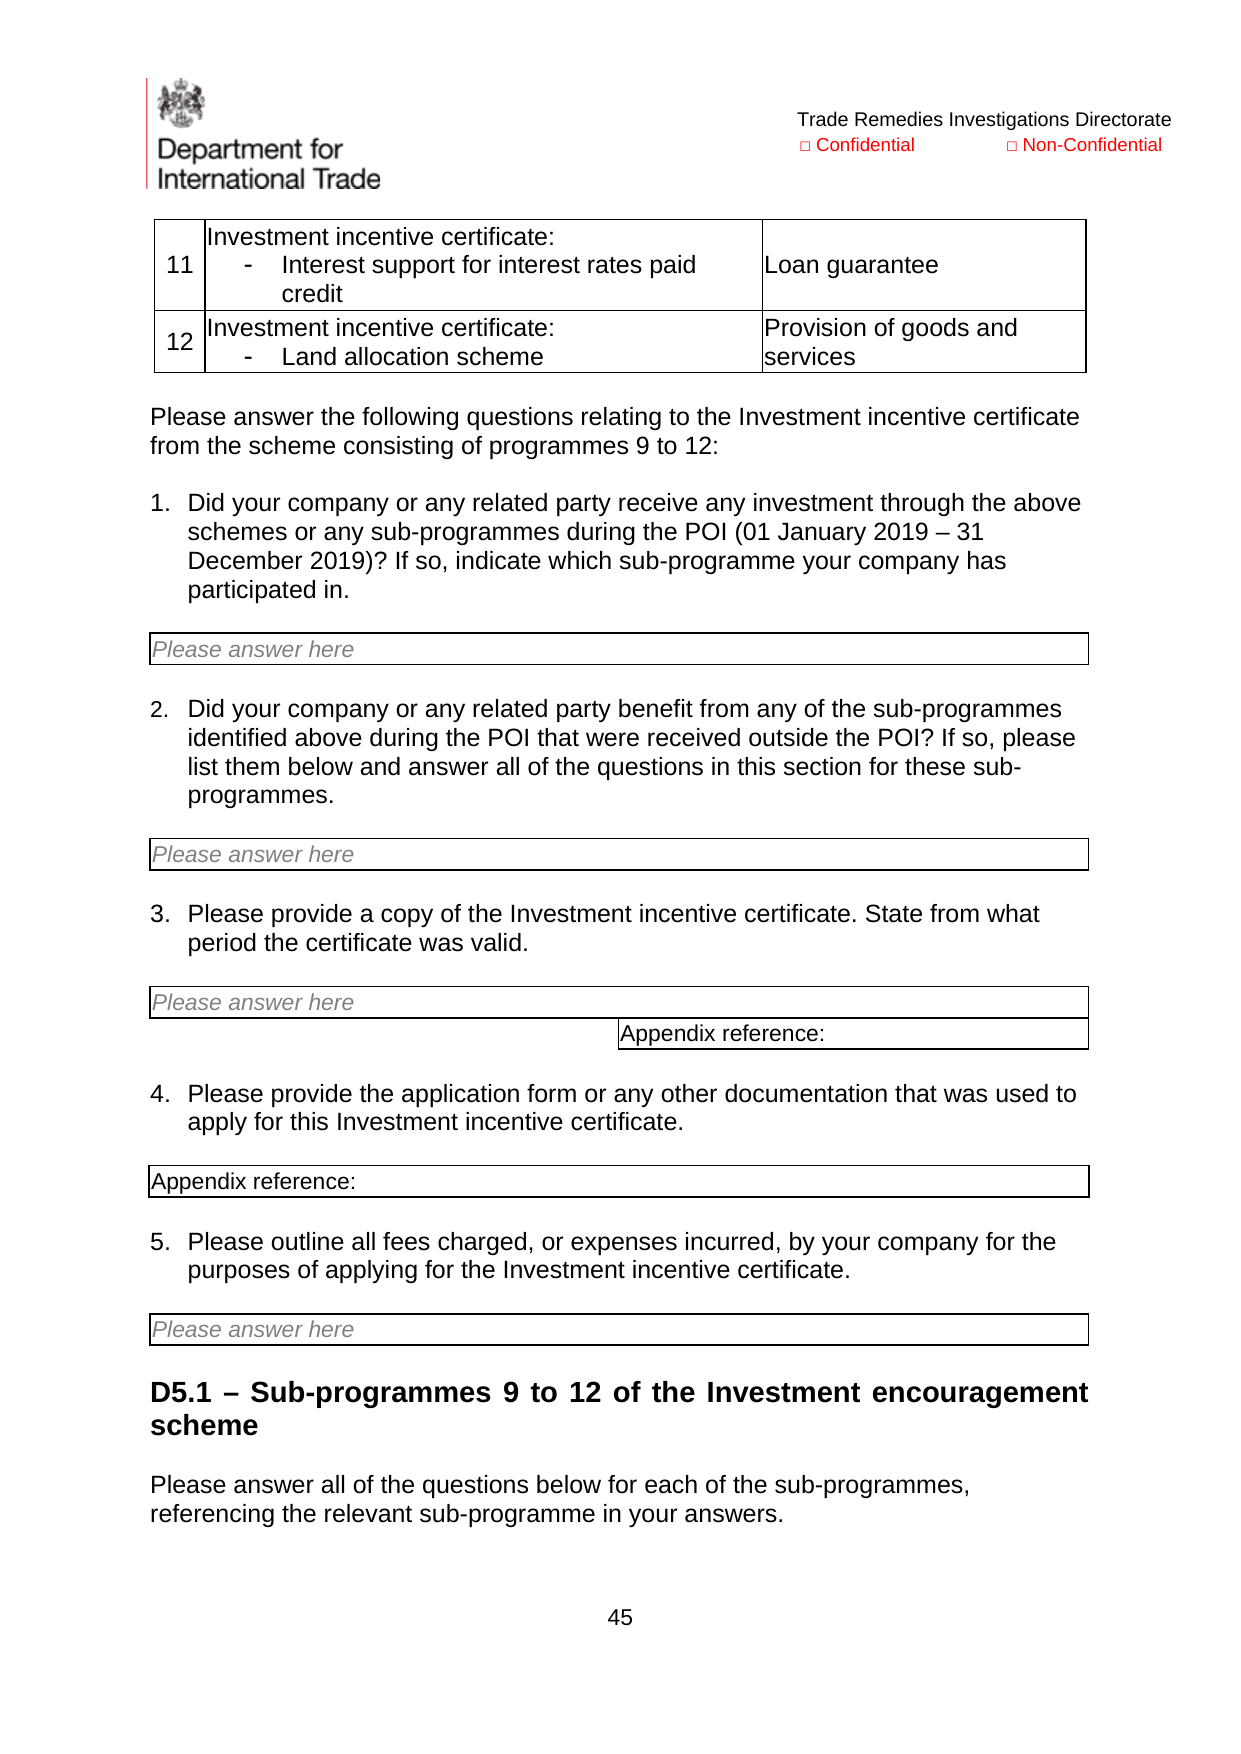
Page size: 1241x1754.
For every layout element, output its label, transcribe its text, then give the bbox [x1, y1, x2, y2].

table_cell 12 [155, 311, 204, 372]
table_header Please answer here [151, 1315, 1088, 1344]
table_cell 11 [155, 220, 204, 309]
table_cell Provision of goods and services [763, 311, 1085, 372]
list Please outline all fees charged, or expenses incurred, by your company for the purposes of applying for the Investment incentive certificate. [150, 1227, 1090, 1284]
subtitle D5.1 – Sub-programmes 9 to 12 of the Investment encouragement scheme [150, 1374, 1090, 1442]
list Please provide a copy of the Investment incentive certificate. State from what period the certificate was valid. [150, 899, 1090, 957]
table_header Appendix reference: [150, 1166, 1088, 1196]
text Please answer all of the questions below for each of the sub-programmes, referencing the relevant sub-programme in your answers. [150, 1470, 1090, 1528]
list Please provide the application form or any other documentation that was used to apply for this Investment incentive certificate. [150, 1078, 1090, 1136]
list Did your company or any related party benefit from any of the sub-programmes identified above during the POI that were received outside the POI? If so, please list them below and answer all of the questions in this section for these sub-programmes. [150, 694, 1090, 809]
table_cell Loan guarantee [763, 220, 1085, 309]
table_header Please answer here [151, 839, 1088, 869]
list Did your company or any related party receive any investment through the above schemes or any sub-programmes during the POI (01 January 2019 – 31 December 2019)? If so, indicate which sub-programme your company has participated in. [150, 488, 1090, 603]
table_cell Investment incentive certificate: Interest support for interest rates paid credit [206, 220, 762, 309]
table_cell [150, 1019, 618, 1048]
table_cell Appendix reference: [619, 1019, 1088, 1048]
table_cell Investment incentive certificate: Land allocation scheme [206, 311, 762, 372]
table_header Please answer here [151, 987, 1088, 1017]
text Please answer the following questions relating to the Investment incentive certificate from the scheme consisting of programmes 9 to 12: [150, 402, 1090, 460]
table_header Please answer here [151, 634, 1088, 663]
